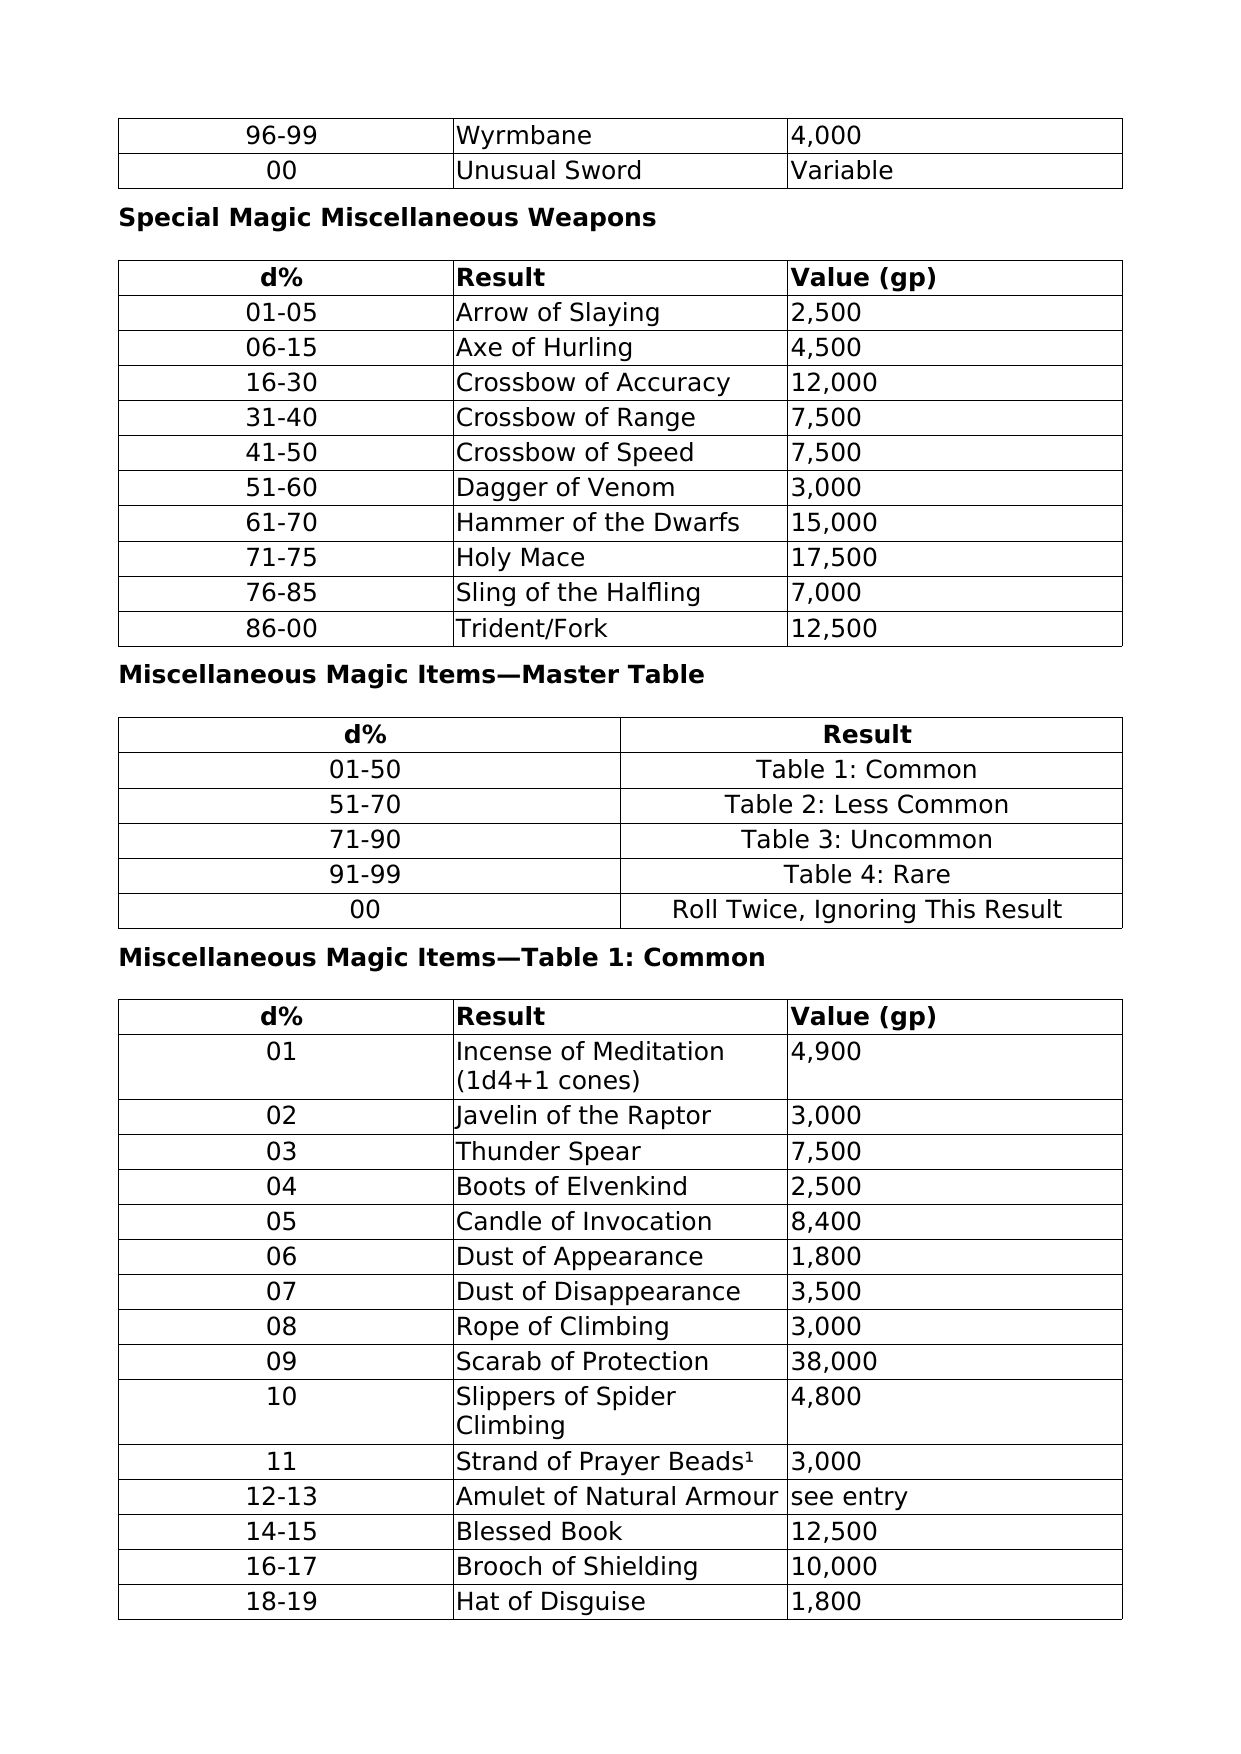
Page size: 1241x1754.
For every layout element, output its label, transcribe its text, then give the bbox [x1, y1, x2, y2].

table_cell 11 [119, 1445, 453, 1479]
table_cell 71-75 [119, 542, 453, 576]
text Miscellaneous Magic Items—Master Table [118, 661, 1122, 690]
table_cell 4,900 [788, 1035, 1122, 1098]
table_cell 41-50 [119, 436, 453, 470]
table_cell Crossbow of Range [454, 401, 787, 435]
table_cell Variable [788, 154, 1122, 188]
table_cell 86-00 [119, 612, 453, 646]
table_cell 12,500 [788, 1515, 1122, 1549]
table_cell Strand of Prayer Beads¹ [454, 1445, 787, 1479]
table_cell 01-50 [119, 753, 620, 787]
table_cell 51-70 [119, 789, 620, 822]
table_cell 06-15 [119, 331, 453, 365]
table_cell Dust of Appearance [454, 1240, 787, 1274]
table_cell Blessed Book [454, 1515, 787, 1549]
table_cell Hat of Disguise [454, 1585, 787, 1619]
table_header Result [621, 718, 1122, 752]
table_cell 3,000 [788, 1310, 1122, 1344]
table_cell 01 [119, 1035, 453, 1098]
table_cell 1,800 [788, 1585, 1122, 1619]
table_cell 2,500 [788, 296, 1122, 330]
table_cell 12,500 [788, 612, 1122, 646]
table_cell Crossbow of Speed [454, 436, 787, 470]
table_cell 3,000 [788, 1100, 1122, 1134]
table_cell Unusual Sword [454, 154, 787, 188]
table_cell 3,500 [788, 1275, 1122, 1309]
table_cell 91-99 [119, 859, 620, 893]
table_cell 00 [119, 894, 620, 928]
table_cell 09 [119, 1345, 453, 1379]
table_cell 18-19 [119, 1585, 453, 1619]
table_cell 76-85 [119, 577, 453, 611]
table_cell 8,400 [788, 1205, 1122, 1239]
table_cell 16-30 [119, 366, 453, 400]
table_cell 10,000 [788, 1550, 1122, 1584]
table_cell Boots of Elvenkind [454, 1170, 787, 1204]
table_cell Dust of Disappearance [454, 1275, 787, 1309]
table_cell Sling of the Halfling [454, 577, 787, 611]
table_cell Wyrmbane [454, 119, 787, 153]
table_cell Table 1: Common [621, 753, 1122, 787]
table_cell Incense of Meditation (1d4+1 cones) [454, 1035, 787, 1098]
table_cell 01-05 [119, 296, 453, 330]
table_header Value (gp) [788, 261, 1122, 295]
table_cell 61-70 [119, 506, 453, 541]
table_cell 17,500 [788, 542, 1122, 576]
table_cell 7,500 [788, 401, 1122, 435]
table_cell Hammer of the Dwarfs [454, 506, 787, 541]
table_cell Slippers of Spider Climbing [454, 1380, 787, 1444]
table_cell 7,500 [788, 436, 1122, 470]
table_cell 03 [119, 1135, 453, 1169]
table_cell Table 3: Uncommon [621, 824, 1122, 858]
table_cell 1,800 [788, 1240, 1122, 1274]
table_cell Crossbow of Accuracy [454, 366, 787, 400]
table_cell 10 [119, 1380, 453, 1444]
table_cell 2,500 [788, 1170, 1122, 1204]
table_cell 7,000 [788, 577, 1122, 611]
table_cell 71-90 [119, 824, 620, 858]
table_cell Amulet of Natural Armour [454, 1480, 787, 1514]
table_cell 96-99 [119, 119, 453, 153]
table_cell 08 [119, 1310, 453, 1344]
table_cell see entry [788, 1480, 1122, 1514]
table_cell 16-17 [119, 1550, 453, 1584]
table_cell 15,000 [788, 506, 1122, 541]
table_header d% [119, 1000, 453, 1034]
table_cell 38,000 [788, 1345, 1122, 1379]
table_cell Holy Mace [454, 542, 787, 576]
table_cell 14-15 [119, 1515, 453, 1549]
table_cell 07 [119, 1275, 453, 1309]
table_cell 51-60 [119, 471, 453, 505]
table_cell Rope of Climbing [454, 1310, 787, 1344]
table_cell Candle of Invocation [454, 1205, 787, 1239]
table_cell Table 2: Less Common [621, 789, 1122, 822]
table_cell Dagger of Venom [454, 471, 787, 505]
table_cell Brooch of Shielding [454, 1550, 787, 1584]
table_cell 12-13 [119, 1480, 453, 1514]
table_cell 3,000 [788, 471, 1122, 505]
table_cell 4,000 [788, 119, 1122, 153]
table_cell 4,500 [788, 331, 1122, 365]
table_cell Table 4: Rare [621, 859, 1122, 893]
table_cell 00 [119, 154, 453, 188]
table_cell 04 [119, 1170, 453, 1204]
table_header Result [454, 261, 787, 295]
table_header Value (gp) [788, 1000, 1122, 1034]
table_header d% [119, 718, 620, 752]
table_cell Axe of Hurling [454, 331, 787, 365]
table_cell 31-40 [119, 401, 453, 435]
table_cell Javelin of the Raptor [454, 1100, 787, 1134]
table_cell Arrow of Slaying [454, 296, 787, 330]
table_cell Trident/Fork [454, 612, 787, 646]
table_cell Thunder Spear [454, 1135, 787, 1169]
table_cell 4,800 [788, 1380, 1122, 1444]
table_cell 02 [119, 1100, 453, 1134]
table_header Result [454, 1000, 787, 1034]
table_cell 3,000 [788, 1445, 1122, 1479]
table_cell 06 [119, 1240, 453, 1274]
text Special Magic Miscellaneous Weapons [118, 203, 1122, 232]
text Miscellaneous Magic Items—Table 1: Common [118, 943, 1122, 972]
table_cell Scarab of Protection [454, 1345, 787, 1379]
table_cell 7,500 [788, 1135, 1122, 1169]
table_cell Roll Twice, Ignoring This Result [621, 894, 1122, 928]
table_cell 12,000 [788, 366, 1122, 400]
table_cell 05 [119, 1205, 453, 1239]
table_header d% [119, 261, 453, 295]
